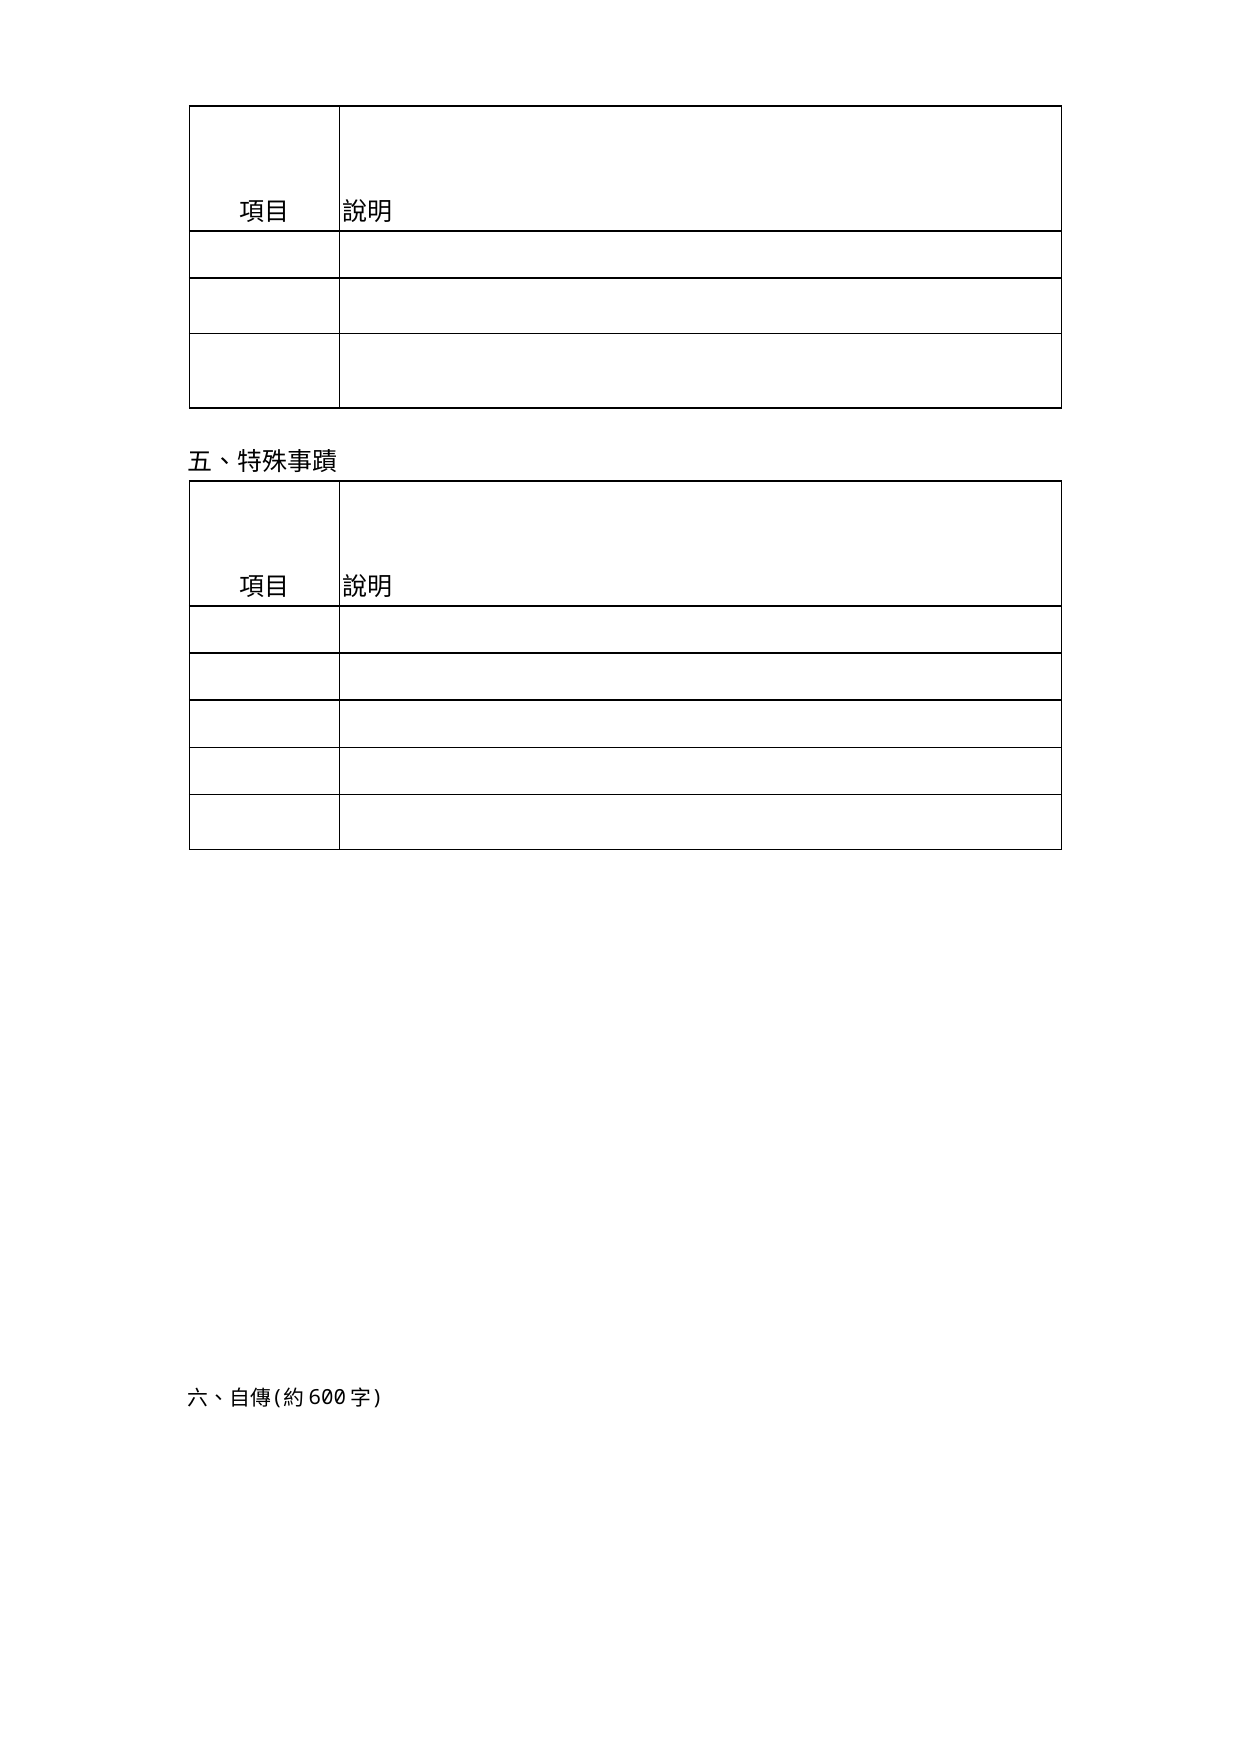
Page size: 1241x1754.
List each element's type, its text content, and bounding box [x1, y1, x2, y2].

table_header 項目 [190, 107, 339, 230]
text 六、自傳(約600字) [187, 1355, 1053, 1418]
table_cell [340, 748, 1061, 793]
table_cell [190, 607, 339, 652]
text 五、特殊事蹟 [187, 418, 1053, 480]
table_cell [340, 334, 1061, 407]
table_header 說明 [340, 107, 1061, 230]
table_cell [190, 232, 339, 277]
table_cell [340, 701, 1061, 746]
table_header 項目 [190, 482, 339, 605]
table_cell [190, 334, 339, 407]
table_cell [190, 795, 339, 849]
table_cell [190, 748, 339, 793]
table_cell [190, 701, 339, 746]
table_header 說明 [340, 482, 1061, 605]
table_cell [190, 654, 339, 699]
table_cell [190, 279, 339, 332]
table_cell [340, 654, 1061, 699]
table_cell [340, 607, 1061, 652]
table_cell [340, 795, 1061, 849]
table_cell [340, 232, 1061, 277]
table_cell [340, 279, 1061, 332]
